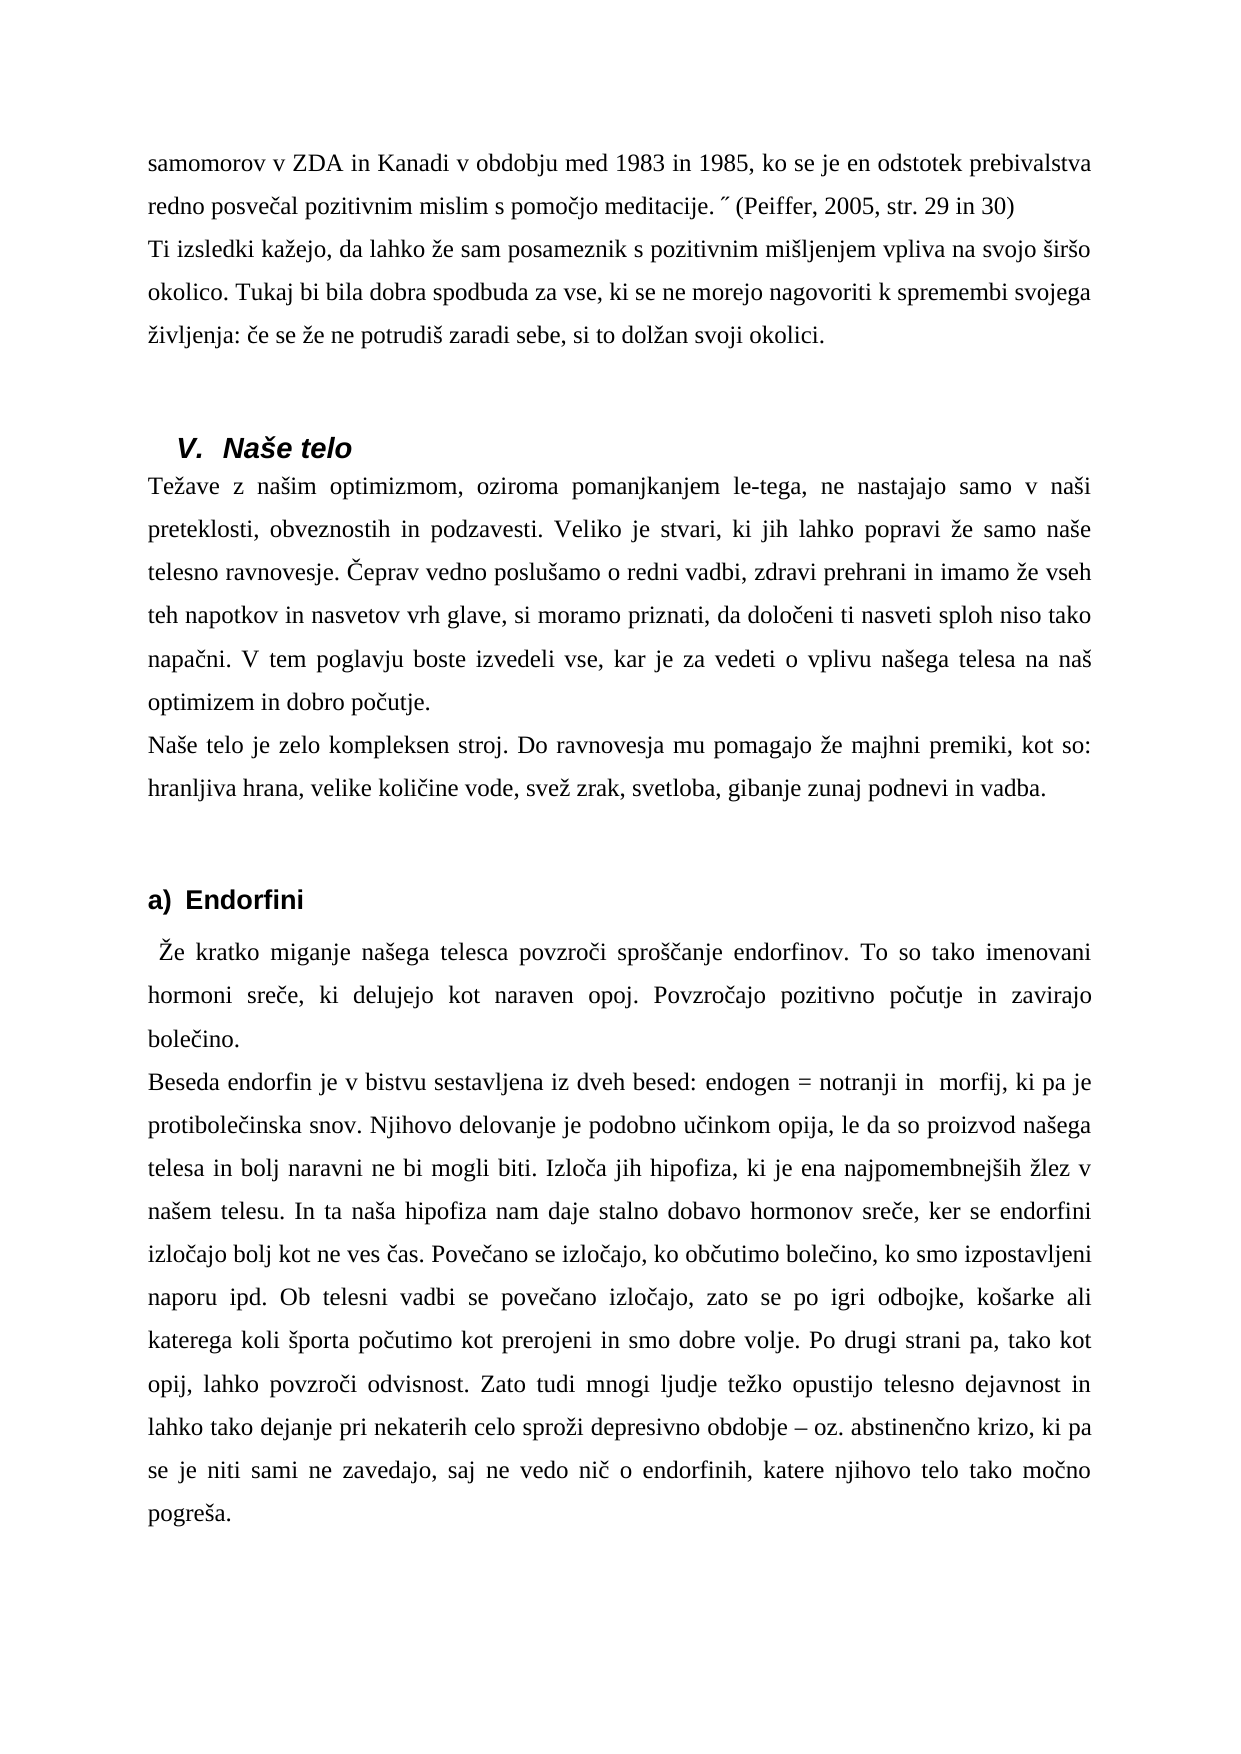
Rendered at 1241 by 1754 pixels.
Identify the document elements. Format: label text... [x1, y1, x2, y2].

text Naše telo je zelo kompleksen stroj. Do ravnovesja mu pomagajo že majhni premiki, kot so: hranljiva hrana, velike količine vode, svež zrak, svetloba, gibanje zunaj podnevi in vadba. [148, 730, 1093, 802]
text Beseda endorfin je v bistvu sestavljena iz dveh besed: endogen = notranji in morfij, ki pa je protibolečinska snov. Njihovo delovanje je podobno učinkom opija, le da so proizvod našega telesa in bolj naravni ne bi mogli biti. Izloča jih hipofiza, ki je ena najpomembnejših žlez v našem telesu. In ta naša hipofiza nam daje stalno dobavo hormonov sreče, ker se endorfini izločajo bolj kot ne ves čas. Povečano se izločajo, ko občutimo bolečino, ko smo izpostavljeni naporu ipd. Ob telesni vadbi se povečano izločajo, zato se po igri odbojke, košarke ali katerega koli športa počutimo kot prerojeni in smo dobre volje. Po drugi strani pa, tako kot opij, lahko povzroči odvisnost. Zato tudi mnogi ljudje težko opustijo telesno dejavnost in lahko tako dejanje pri nekaterih celo sproži depresivno obdobje – oz. abstinenčno krizo, ki pa se je niti sami ne zavedajo, saj ne vedo nič o endorfinih, katere njihovo telo tako močno pogreša. [148, 1067, 1093, 1527]
text Že kratko miganje našega telesca povzroči sproščanje endorfinov. To so tako imenovani hormoni sreče, ki delujejo kot naraven opoj. Povzročajo pozitivno počutje in zavirajo bolečino. [148, 937, 1093, 1052]
text samomorov v ZDA in Kanadi v obdobju med 1983 in 1985, ko se je en odstotek prebivalstva redno posvečal pozitivnim mislim s pomočjo meditacije. ˝ (Peiffer, 2005, str. 29 in 30) [148, 148, 1093, 219]
subtitle Endorfini [148, 884, 1093, 916]
text Težave z našim optimizmom, oziroma pomanjkanjem le-tega, ne nastajajo samo v naši preteklosti, obveznostih in podzavesti. Veliko je stvari, ki jih lahko popravi že samo naše telesno ravnovesje. Čeprav vedno poslušamo o redni vadbi, zdravi prehrani in imamo že vseh teh napotkov in nasvetov vrh glave, si moramo priznati, da določeni ti nasveti sploh niso tako napačni. V tem poglavju boste izvedeli vse, kar je za vedeti o vplivu našega telesa na naš optimizem in dobro počutje. [148, 471, 1093, 716]
text Ti izsledki kažejo, da lahko že sam posameznik s pozitivnim mišljenjem vpliva na svojo širšo okolico. Tukaj bi bila dobra spodbuda za vse, ki se ne morejo nagovoriti k spremembi svojega življenja: če se že ne potrudiš zaradi sebe, si to dolžan svoji okolici. [148, 234, 1093, 349]
subtitle Naše telo [204, 431, 1093, 465]
